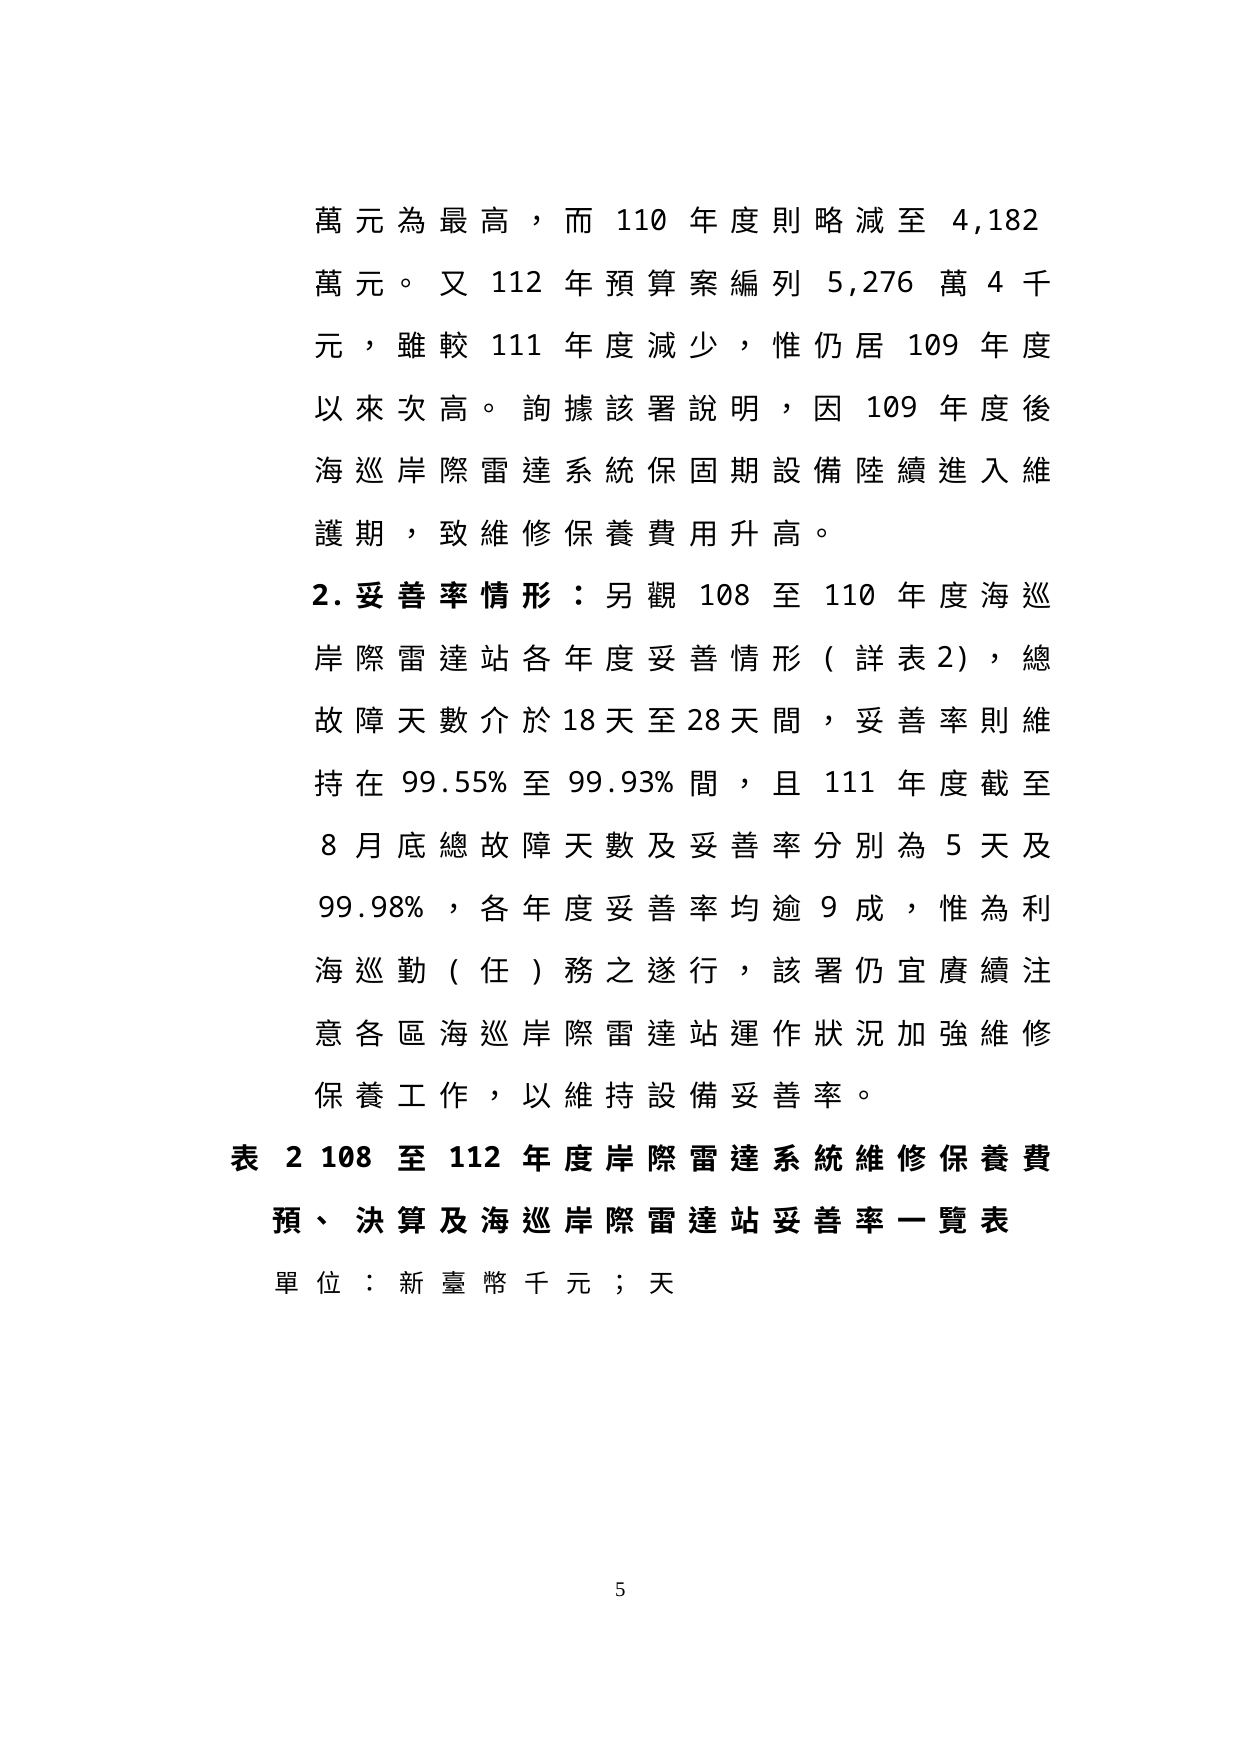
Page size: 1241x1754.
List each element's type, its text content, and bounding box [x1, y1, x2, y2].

text 表2 108至112年度岸際雷達系統維修保養費預、決算及海巡岸際雷達站妥善率一覽表 單位：新臺幣千元；天 [184, 1115, 1058, 1302]
text 2.妥善率情形：另觀108至110年度海巡岸際雷達站各年度妥善情形(詳表2)，總故障天數介於18天至28天間，妥善率則維持在99.55%至99.93%間，且111年度截至8月底總故障天數及妥善率分別為5天及99.98%，各年度妥善率均逾9成，惟為利海巡勤(任)務之遂行，該署仍宜賡續注意各區海巡岸際雷達站運作狀況加強維修保養工作，以維持設備妥善率。 [271, 552, 1058, 1115]
text 萬元為最高，而110年度則略減至4,182萬元。又112年預算案編列5,276萬4千元，雖較111年度減少，惟仍居109年度以來次高。詢據該署說明，因109年度後海巡岸際雷達系統保固期設備陸續進入維護期，致維修保養費用升高。 [271, 177, 1058, 552]
